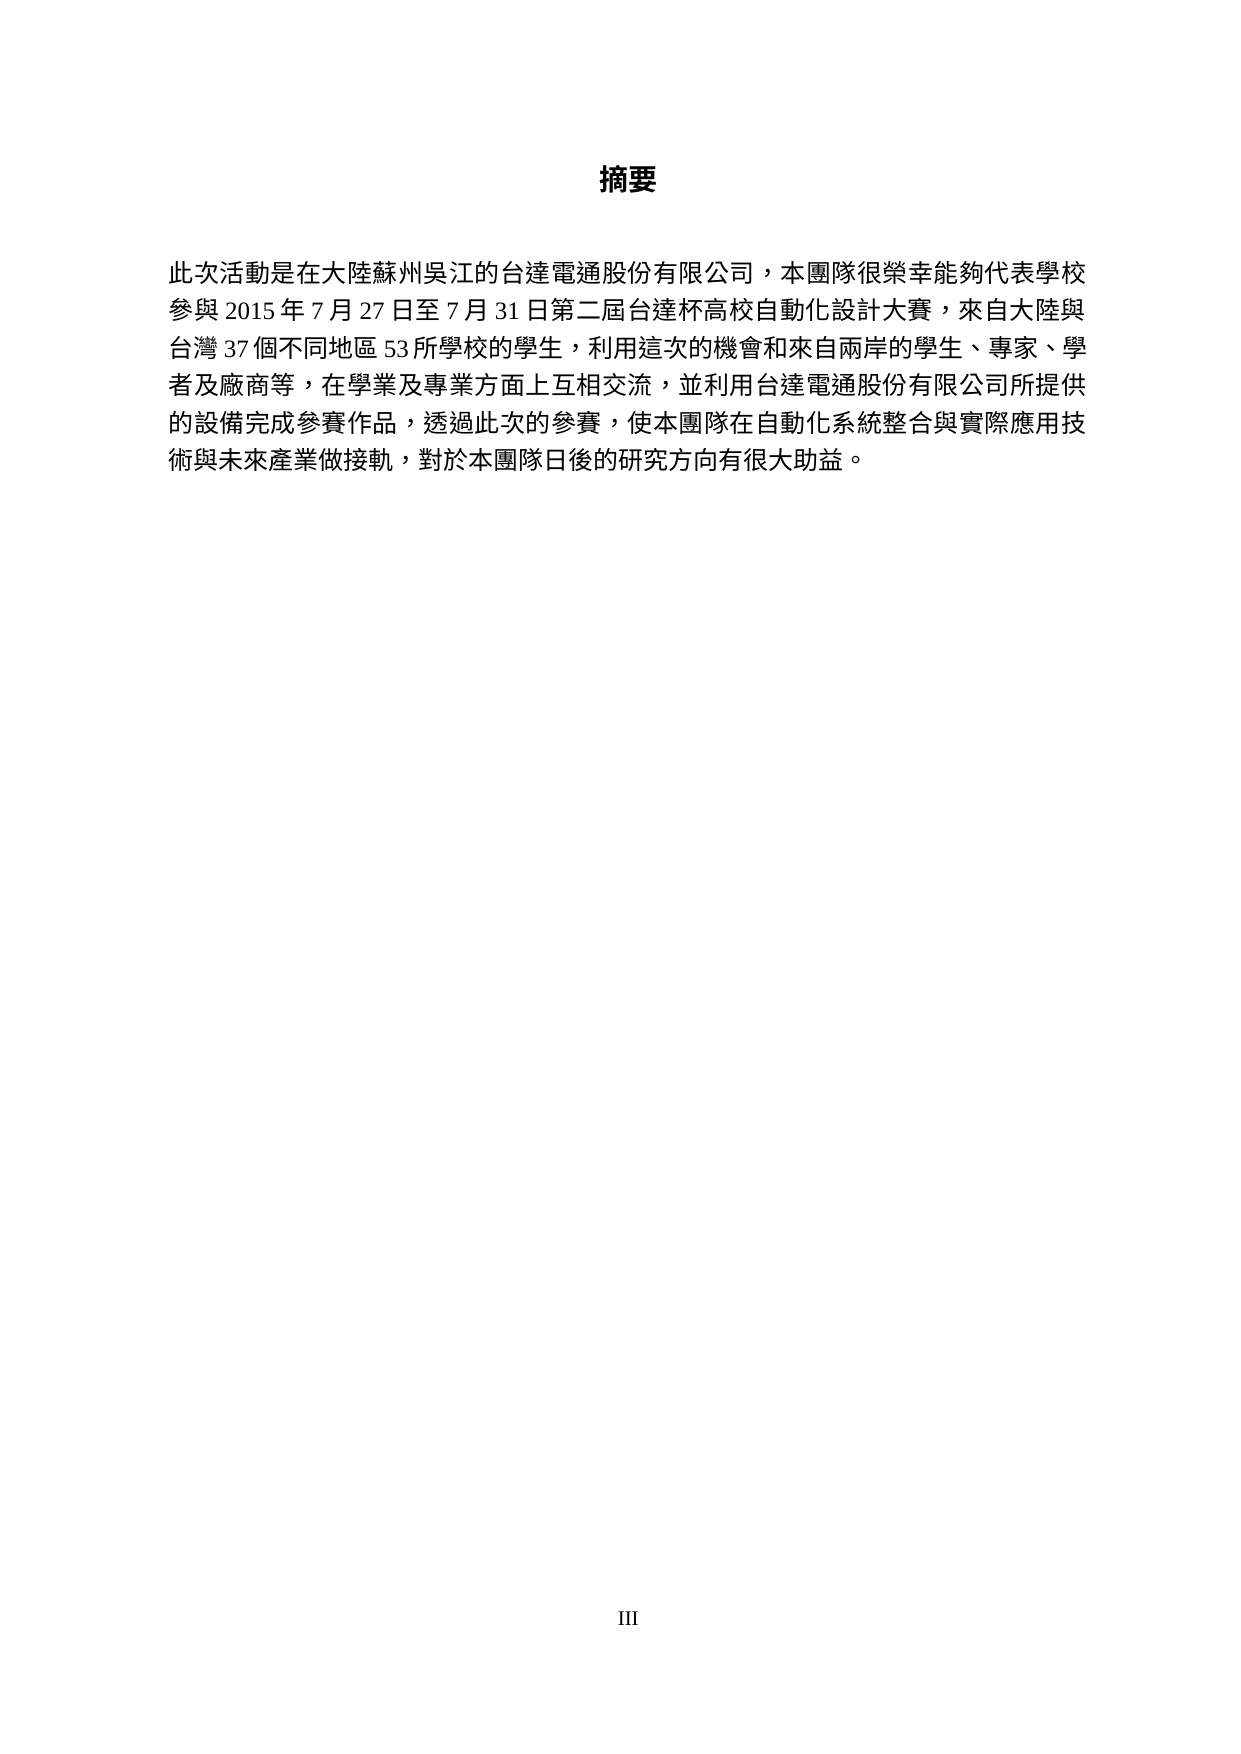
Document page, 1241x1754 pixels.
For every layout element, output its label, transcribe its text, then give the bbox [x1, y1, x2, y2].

text 此次活動是在大陸蘇州吳江的台達電通股份有限公司，本團隊很榮幸能夠代表學校參與2015年7月27日至7月31日第二屆台達杯高校自動化設計大賽，來自大陸與台灣37個不同地區53所學校的學生，利用這次的機會和來自兩岸的學生、專家、學者及廠商等，在學業及專業方面上互相交流，並利用台達電通股份有限公司所提供的設備完成參賽作品，透過此次的參賽，使本團隊在自動化系統整合與實際應用技術與未來產業做接軌，對於本團隊日後的研究方向有很大助益。 [169, 253, 1087, 478]
text 摘要 [169, 140, 1087, 215]
